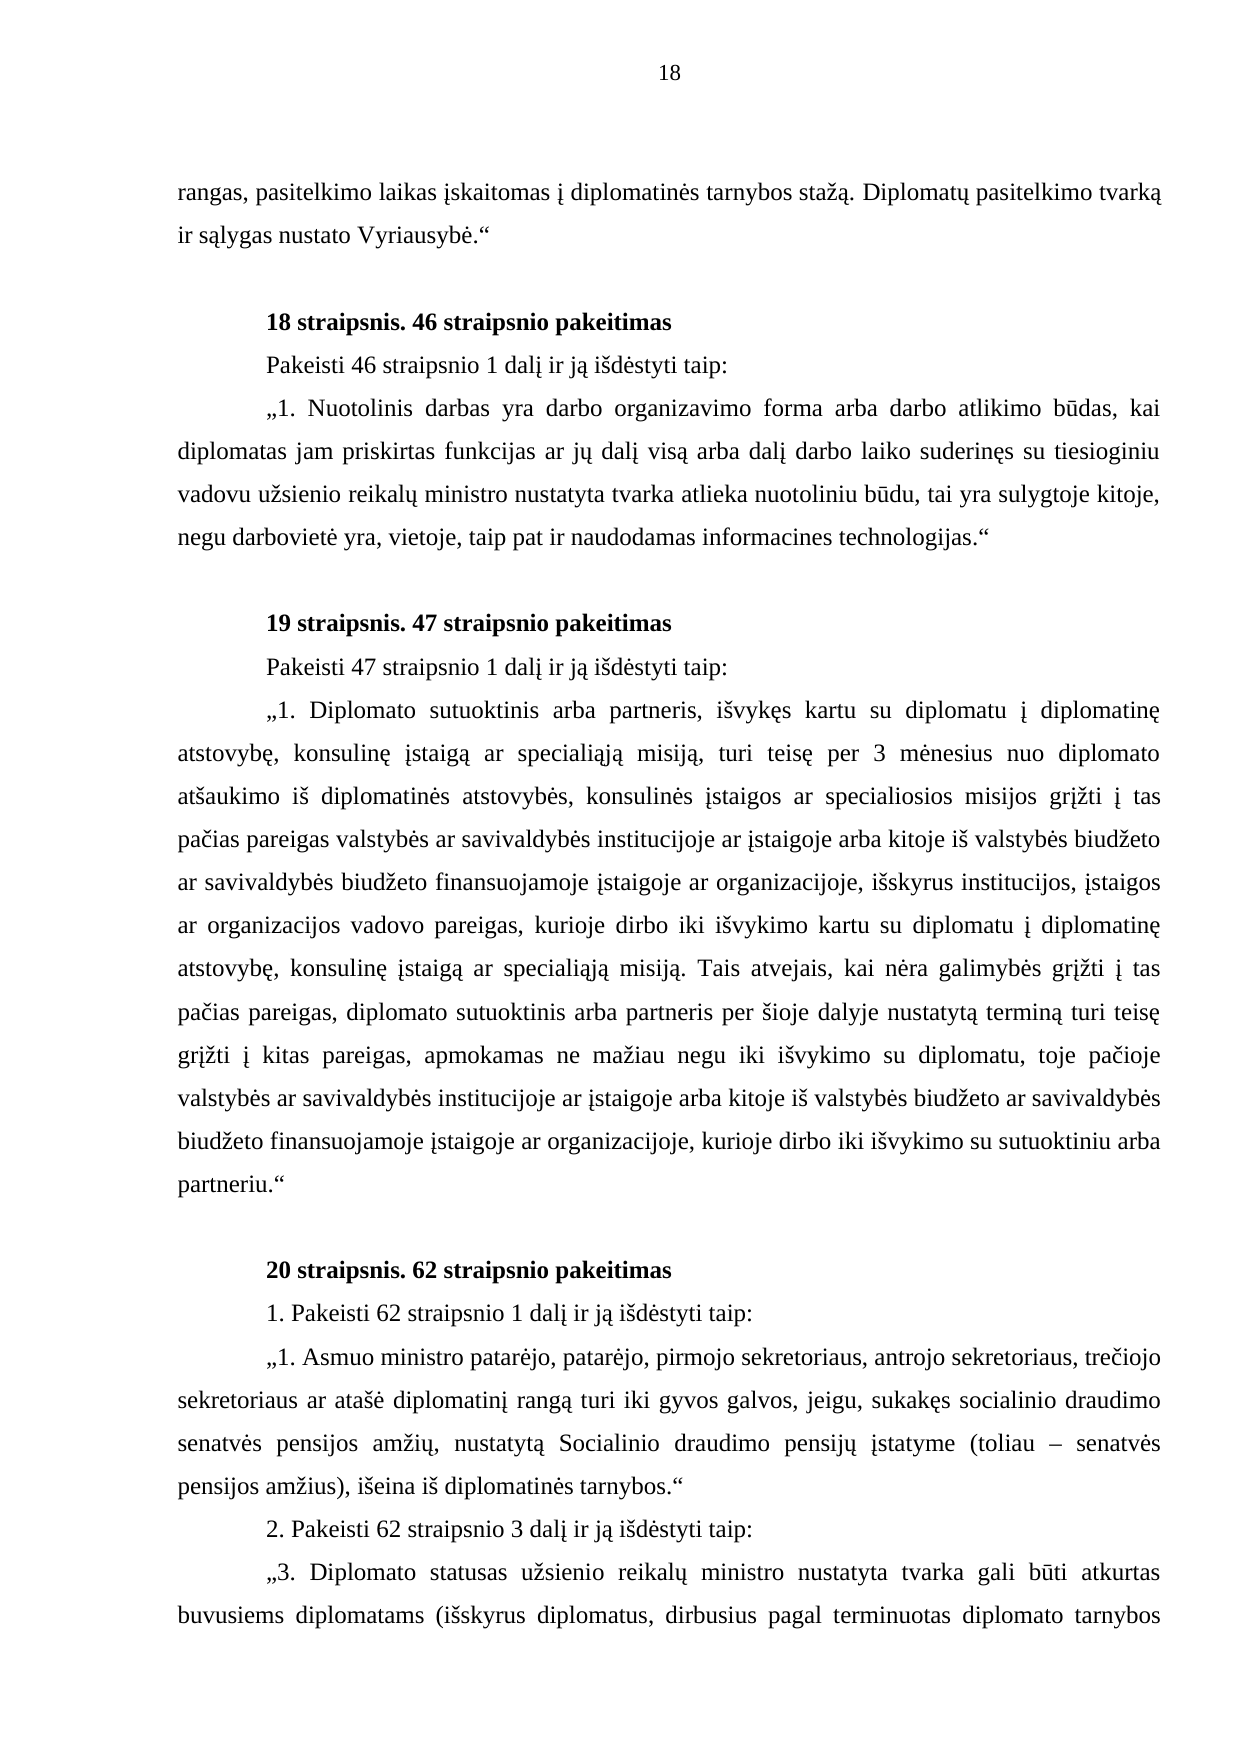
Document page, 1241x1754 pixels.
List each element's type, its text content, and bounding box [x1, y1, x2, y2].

text 18 straipsnis. 46 straipsnio pakeitimas [177, 307, 1162, 335]
text 2. Pakeisti 62 straipsnio 3 dalį ir ją išdėstyti taip: [177, 1514, 1162, 1543]
text 19 straipsnis. 47 straipsnio pakeitimas [177, 608, 1162, 637]
text Pakeisti 47 straipsnio 1 dalį ir ją išdėstyti taip: [177, 652, 1162, 680]
text „1. Nuotolinis darbas yra darbo organizavimo forma arba darbo atlikimo būdas, kai diplomatas jam priskirtas funkcijas ar jų dalį visą arba dalį darbo laiko suderinęs su tiesioginiu vadovu užsienio reikalų ministro nustatyta tvarka atlieka nuotoliniu būdu, tai yra sulygtoje kitoje, negu darbovietė yra, vietoje, taip pat ir naudodamas informacines technologijas.“ [177, 393, 1162, 551]
text Pakeisti 46 straipsnio 1 dalį ir ją išdėstyti taip: [177, 350, 1162, 378]
text 1. Pakeisti 62 straipsnio 1 dalį ir ją išdėstyti taip: [177, 1298, 1162, 1327]
text „1. Diplomato sutuoktinis arba partneris, išvykęs kartu su diplomatu į diplomatinę atstovybę, konsulinę įstaigą ar specialiąją misiją, turi teisę per 3 mėnesius nuo diplomato atšaukimo iš diplomatinės atstovybės, konsulinės įstaigos ar specialiosios misijos grįžti į tas pačias pareigas valstybės ar savivaldybės institucijoje ar įstaigoje arba kitoje iš valstybės biudžeto ar savivaldybės biudžeto finansuojamoje įstaigoje ar organizacijoje, išskyrus institucijos, įstaigos ar organizacijos vadovo pareigas, kurioje dirbo iki išvykimo kartu su diplomatu į diplomatinę atstovybę, konsulinę įstaigą ar specialiąją misiją. Tais atvejais, kai nėra galimybės grįžti į tas pačias pareigas, diplomato sutuoktinis arba partneris per šioje dalyje nustatytą terminą turi teisę grįžti į kitas pareigas, apmokamas ne mažiau negu iki išvykimo su diplomatu, toje pačioje valstybės ar savivaldybės institucijoje ar įstaigoje arba kitoje iš valstybės biudžeto ar savivaldybės biudžeto finansuojamoje įstaigoje ar organizacijoje, kurioje dirbo iki išvykimo su sutuoktiniu arba partneriu.“ [177, 695, 1162, 1198]
text rangas, pasitelkimo laikas įskaitomas į diplomatinės tarnybos stažą. Diplomatų pasitelkimo tvarką ir sąlygas nustato Vyriausybė.“ [177, 177, 1162, 249]
text 20 straipsnis. 62 straipsnio pakeitimas [177, 1255, 1162, 1284]
text „3. Diplomato statusas užsienio reikalų ministro nustatyta tvarka gali būti atkurtas buvusiems diplomatams (išskyrus diplomatus, dirbusius pagal terminuotas diplomato tarnybos [177, 1557, 1162, 1629]
text „1. Asmuo ministro patarėjo, patarėjo, pirmojo sekretoriaus, antrojo sekretoriaus, trečiojo sekretoriaus ar atašė diplomatinį rangą turi iki gyvos galvos, jeigu, sukakęs socialinio draudimo senatvės pensijos amžių, nustatytą Socialinio draudimo pensijų įstatyme (toliau – senatvės pensijos amžius), išeina iš diplomatinės tarnybos.“ [177, 1342, 1162, 1500]
